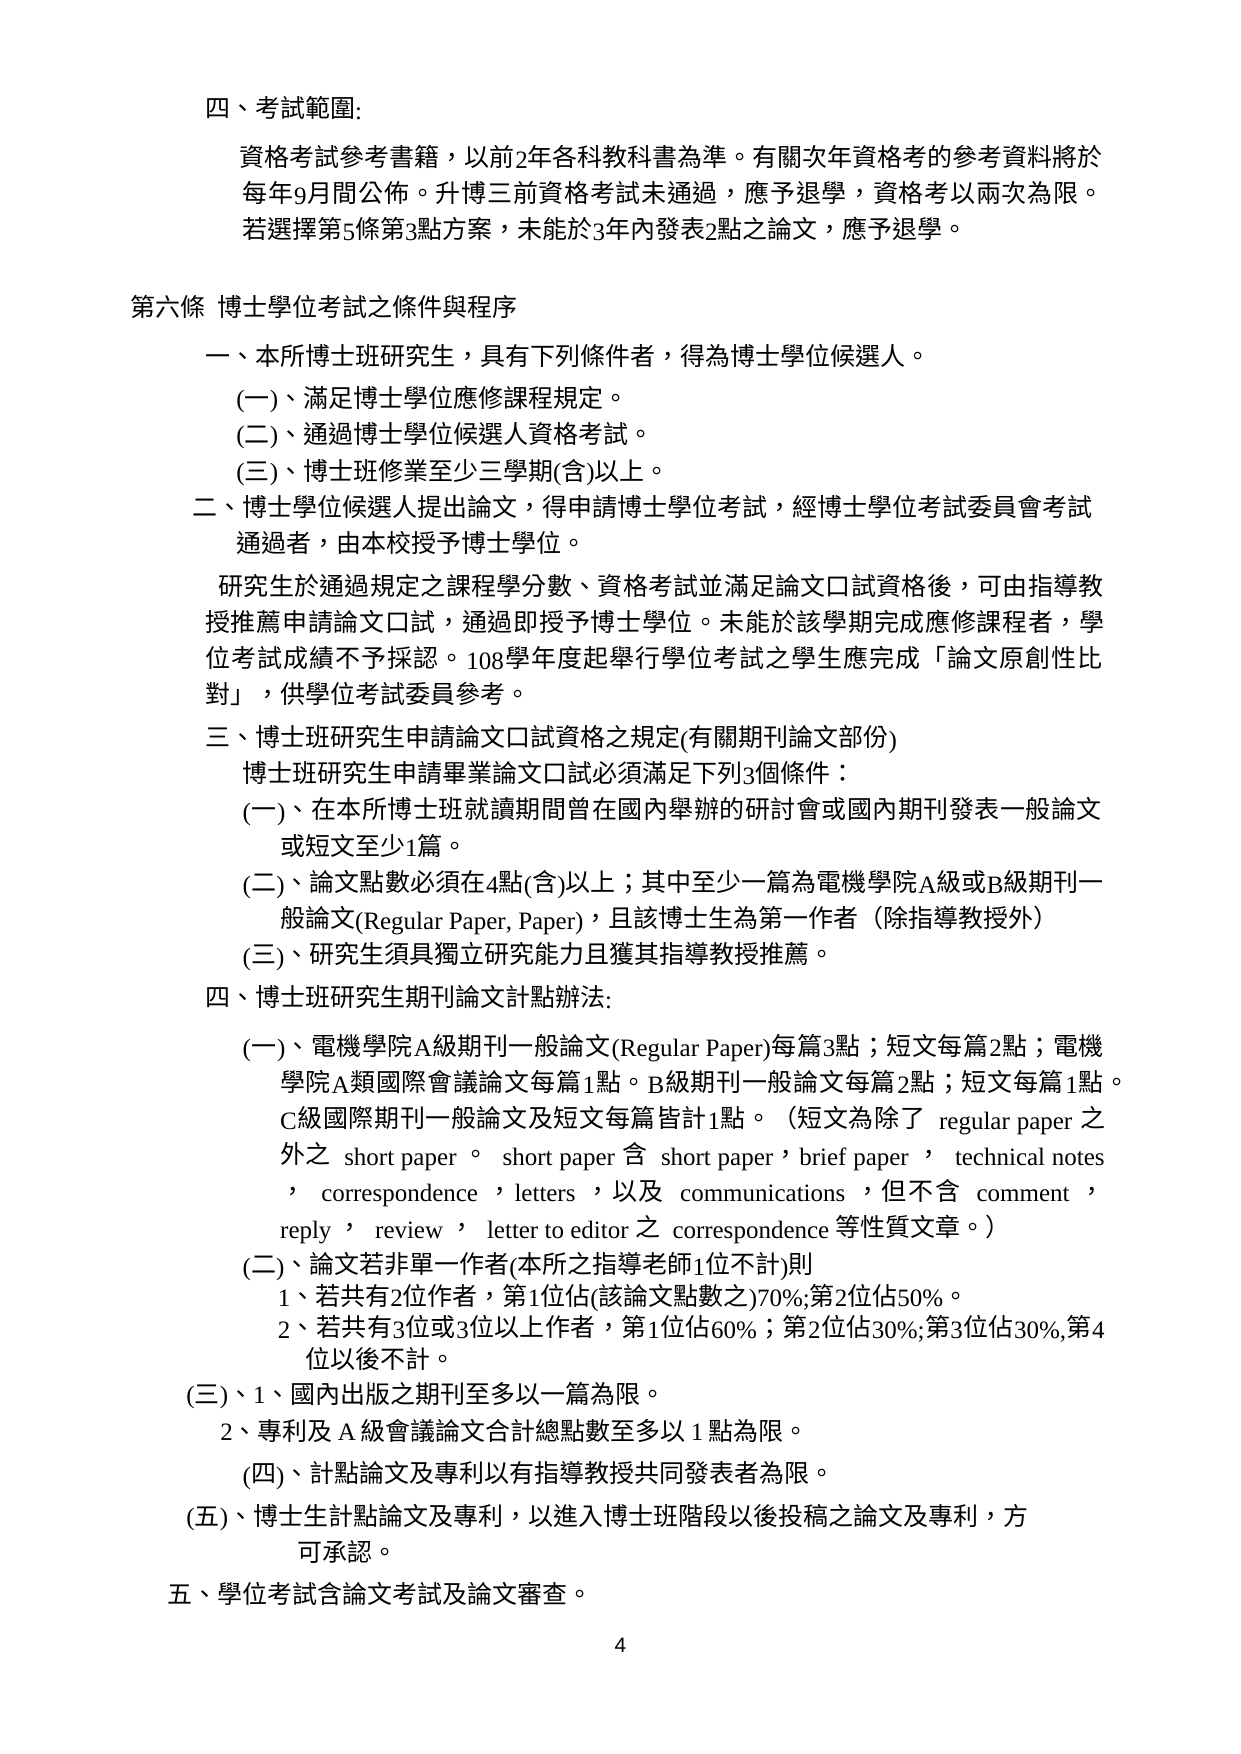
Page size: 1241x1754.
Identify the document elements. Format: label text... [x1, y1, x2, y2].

text 1、若共有2位作者，第1位佔(該論文點數之)70%;第2位佔50%。 [130, 1281, 1105, 1312]
text 通過者，由本校授予博士學位。 [130, 523, 1110, 560]
text (一)、在本所博士班就讀期間曾在國內舉辦的研討會或國內期刊發表一般論文或短文至少1篇。 [242, 790, 1105, 862]
text (二)、通過博士學位候選人資格考試。 [180, 415, 1110, 451]
text 四、博士班研究生期刊論文計點辦法: [130, 977, 1105, 1013]
text 第六條 博士學位考試之條件與程序 [130, 287, 1105, 323]
text (四)、計點論文及專利以有指導教授共同發表者為限。 [242, 1453, 1105, 1490]
text (一)、滿足博士學位應修課程規定。 [180, 378, 1110, 415]
text 研究生於通過規定之課程學分數、資格考試並滿足論文口試資格後，可由指導教授推薦申請論文口試，通過即授予博士學位。未能於該學期完成應修課程者，學位考試成績不予採認。108學年度起舉行學位考試之學生應完成「論文原創性比對」，供學位考試委員參考。 [130, 566, 1105, 711]
text (二)、論文若非單一作者(本所之指導老師1位不計)則 [242, 1250, 1105, 1281]
text (二)、論文點數必須在4點(含)以上；其中至少一篇為電機學院A級或B級期刊一般論文(Regular Paper, Paper)，且該博士生為第一作者（除指導教授外） [242, 862, 1105, 935]
text 2、若共有3位或3位以上作者，第1位佔60%；第2位佔30%;第3位佔30%,第4位以後不計。 [130, 1312, 1105, 1375]
text (一)、電機學院A級期刊一般論文(Regular Paper)每篇3點；短文每篇2點；電機學院A類國際會議論文每篇1點。B級期刊一般論文每篇2點；短文每篇1點。C級國際期刊一般論文及短文每篇皆計1點。（短文為除了 regular paper 之外之 short paper 。 short paper 含 short paper，brief paper ， technical notes ， correspondence ，letters ，以及 communications ，但不含 comment ， reply ， review ， letter to editor 之 correspondence 等性質文章。） [242, 1026, 1105, 1243]
text 五、學位考試含論文考試及論文審查。 [130, 1575, 1110, 1611]
text 資格考試參考書籍，以前2年各科教科書為準。有關次年資格考的參考資料將於每年9月間公佈。升博三前資格考試未通過，應予退學，資格考以兩次為限。若選擇第5條第3點方案，未能於3年內發表2點之論文，應予退學。 [130, 137, 1105, 246]
text 2、專利及A級會議論文合計總點數至多以1點為限。 [130, 1411, 1110, 1447]
text 一、本所博士班研究生，具有下列條件者，得為博士學位候選人。 [142, 336, 1051, 372]
text 博士班研究生申請畢業論文口試必須滿足下列3個條件： [130, 753, 1105, 790]
text 三、博士班研究生申請論文口試資格之規定(有關期刊論文部份) [205, 717, 1105, 753]
text (三)、博士班修業至少三學期(含)以上。 [180, 451, 1110, 487]
text (三)、研究生須具獨立研究能力且獲其指導教授推薦。 [130, 935, 1105, 971]
text (五)、博士生計點論文及專利，以進入博士班階段以後投稿之論文及專利，方 [130, 1496, 1110, 1532]
text 四、考試範圍: [130, 88, 1105, 125]
text (三)、1、國內出版之期刊至多以一篇為限。 [130, 1375, 1110, 1411]
text 二、博士學位候選人提出論文，得申請博士學位考試，經博士學位考試委員會考試 [130, 487, 1110, 523]
text 可承認。 [160, 1532, 1110, 1568]
